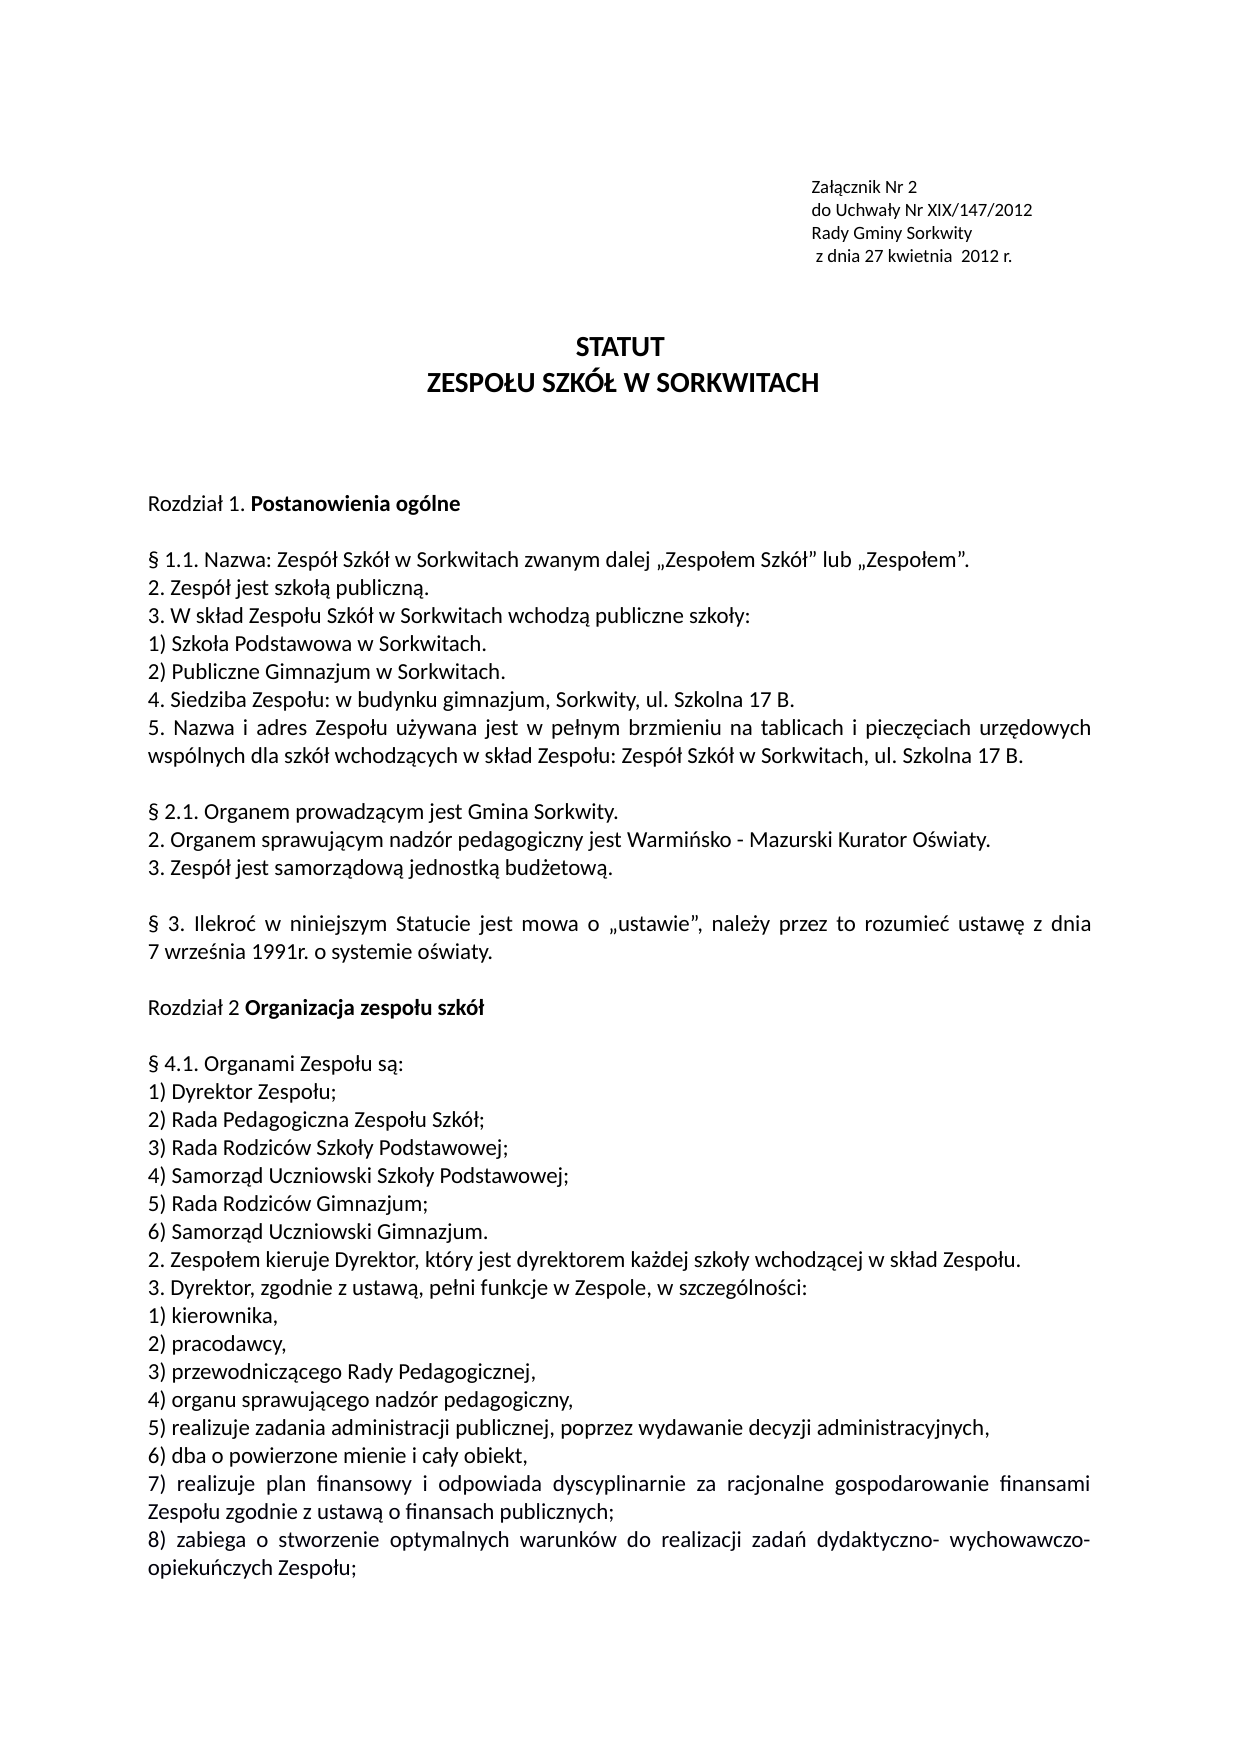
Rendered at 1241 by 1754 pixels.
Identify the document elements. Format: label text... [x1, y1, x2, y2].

text z dnia 27 kwietnia 2012 r. [738, 244, 1092, 267]
text 3. W skład Zespołu Szkół w Sorkwitach wchodzą publiczne szkoły: [148, 601, 1092, 629]
text ZESPOŁU SZKÓŁ W SORKWITACH [148, 364, 1092, 399]
text § 2.1. Organem prowadzącym jest Gmina Sorkwity. [148, 797, 1092, 825]
text 4) organu sprawującego nadzór pedagogiczny, [148, 1385, 1092, 1413]
text Rozdział 2 Organizacja zespołu szkół [148, 993, 1092, 1021]
text 2) pracodawcy, [148, 1329, 1092, 1357]
text STATUT [148, 328, 1092, 364]
text 6) Samorząd Uczniowski Gimnazjum. [148, 1217, 1092, 1245]
text 5) Rada Rodziców Gimnazjum; [148, 1189, 1092, 1217]
text § 4.1. Organami Zespołu są: [148, 1049, 1092, 1077]
text 4. Siedziba Zespołu: w budynku gimnazjum, Sorkwity, ul. Szkolna 17 B. [148, 685, 1092, 713]
text 6) dba o powierzone mienie i cały obiekt, [148, 1441, 1092, 1469]
text 3. Zespół jest samorządową jednostką budżetową. [148, 853, 1092, 881]
text 3) przewodniczącego Rady Pedagogicznej, [148, 1357, 1092, 1385]
text § 1.1. Nazwa: Zespół Szkół w Sorkwitach zwanym dalej „Zespołem Szkół” lub „Zespołem”. [148, 545, 1092, 573]
text Załącznik Nr 2 [811, 176, 1092, 198]
text § 3. Ilekroć w niniejszym Statucie jest mowa o „ustawie”, należy przez to rozumieć ustawę z dnia 7 września 1991r. o systemie oświaty. [148, 909, 1092, 965]
text 2. Zespół jest szkołą publiczną. [148, 573, 1092, 601]
text 2) Publiczne Gimnazjum w Sorkwitach. [148, 657, 1092, 685]
text 1) Dyrektor Zespołu; [148, 1077, 1092, 1105]
text do Uchwały Nr XIX/147/2012 [811, 198, 1092, 221]
text 1) Szkoła Podstawowa w Sorkwitach. [148, 629, 1092, 657]
text Rozdział 1. Postanowienia ogólne [148, 489, 1092, 517]
text Rady Gminy Sorkwity [811, 221, 1092, 244]
text 2. Organem sprawującym nadzór pedagogiczny jest Warmińsko - Mazurski Kurator Oświaty. [148, 825, 1092, 853]
text 5. Nazwa i adres Zespołu używana jest w pełnym brzmieniu na tablicach i pieczęciach urzędowych wspólnych dla szkół wchodzących w skład Zespołu: Zespół Szkół w Sorkwitach, ul. Szkolna 17 B. [148, 713, 1092, 769]
text 2) Rada Pedagogiczna Zespołu Szkół; [148, 1105, 1092, 1133]
text 3) Rada Rodziców Szkoły Podstawowej; [148, 1133, 1092, 1161]
text 3. Dyrektor, zgodnie z ustawą, pełni funkcje w Zespole, w szczególności: [148, 1273, 1092, 1301]
text 1) kierownika, [148, 1301, 1092, 1329]
text 2. Zespołem kieruje Dyrektor, który jest dyrektorem każdej szkoły wchodzącej w skład Zespołu. [148, 1245, 1092, 1273]
text 4) Samorząd Uczniowski Szkoły Podstawowej; [148, 1161, 1092, 1189]
text 8) zabiega o stworzenie optymalnych warunków do realizacji zadań dydaktyczno- wychowawczo-opiekuńczych Zespołu; [148, 1525, 1092, 1581]
text 5) realizuje zadania administracji publicznej, poprzez wydawanie decyzji administracyjnych, [148, 1413, 1092, 1441]
text 7) realizuje plan finansowy i odpowiada dyscyplinarnie za racjonalne gospodarowanie finansami Zespołu zgodnie z ustawą o finansach publicznych; [148, 1469, 1092, 1525]
